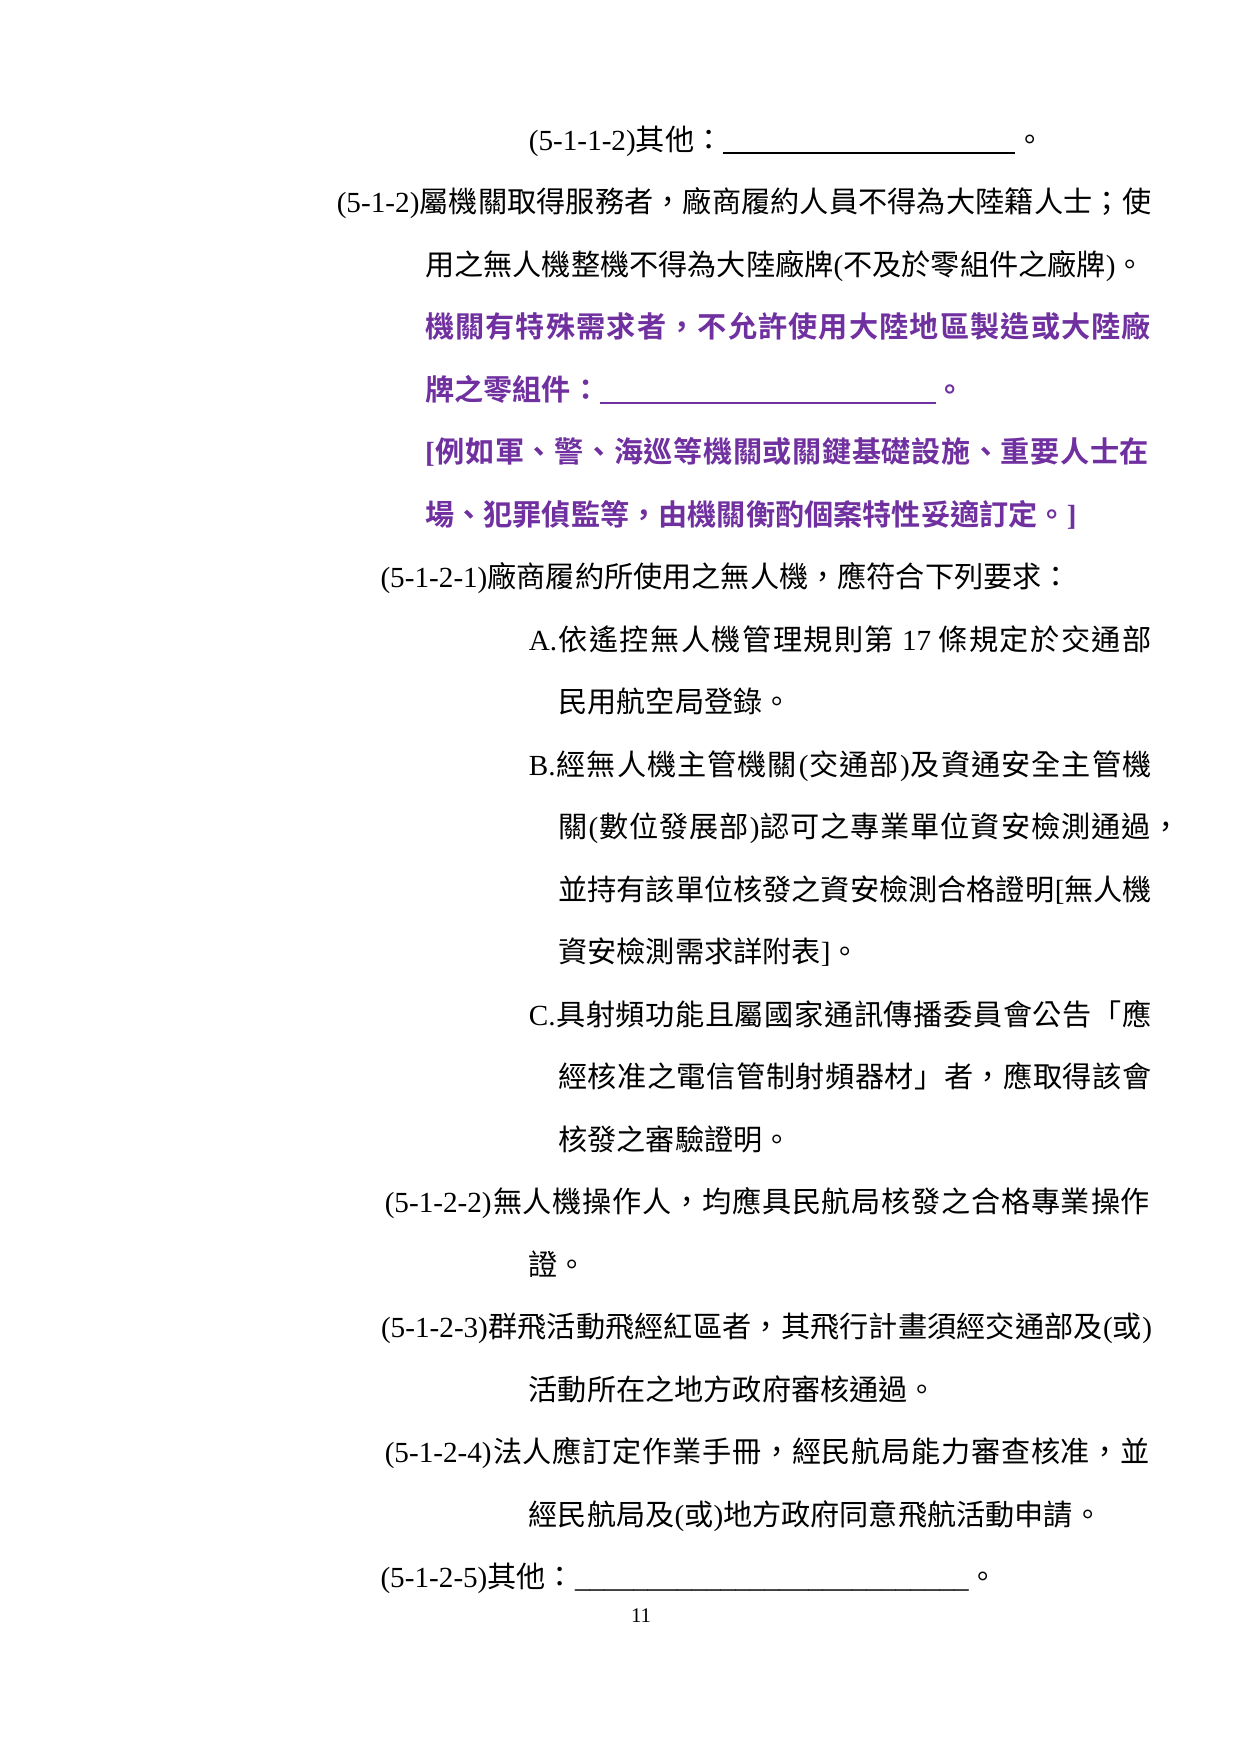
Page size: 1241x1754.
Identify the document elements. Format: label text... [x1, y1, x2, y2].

text C.具射頻功能且屬國家通訊傳播委員會公告「應經核准之電信管制射頻器材」者，應取得該會核發之審驗證明。 [529, 971, 1152, 1158]
text A.依遙控無人機管理規則第17條規定於交通部民用航空局登錄。 [529, 596, 1152, 721]
text (5-1-1-2)其他： 。 [529, 96, 1152, 158]
text 機關有特殊需求者，不允許使用大陸地區製造或大陸廠牌之零組件： 。 [425, 283, 1152, 408]
text (5-1-2-2)無人機操作人，均應具民航局核發之合格專業操作證。 [337, 1158, 1152, 1283]
text [例如軍、警、海巡等機關或關鍵基礎設施、重要人士在場、犯罪偵監等，由機關衡酌個案特性妥適訂定。] [425, 408, 1152, 533]
text (5-1-2-1)廠商履約所使用之無人機，應符合下列要求： [337, 533, 1152, 596]
text (5-1-2)屬機關取得服務者，廠商履約人員不得為大陸籍人士；使用之無人機整機不得為大陸廠牌(不及於零組件之廠牌)。 [337, 158, 1152, 283]
text (5-1-2-5)其他：___________________________。 [337, 1533, 1152, 1596]
text B.經無人機主管機關(交通部)及資通安全主管機關(數位發展部)認可之專業單位資安檢測通過，並持有該單位核發之資安檢測合格證明[無人機資安檢測需求詳附表]。 [529, 721, 1152, 971]
text (5-1-2-4)法人應訂定作業手冊，經民航局能力審查核准，並經民航局及(或)地方政府同意飛航活動申請。 [337, 1408, 1152, 1533]
text (5-1-2-3)群飛活動飛經紅區者，其飛行計畫須經交通部及(或)活動所在之地方政府審核通過。 [337, 1283, 1152, 1408]
